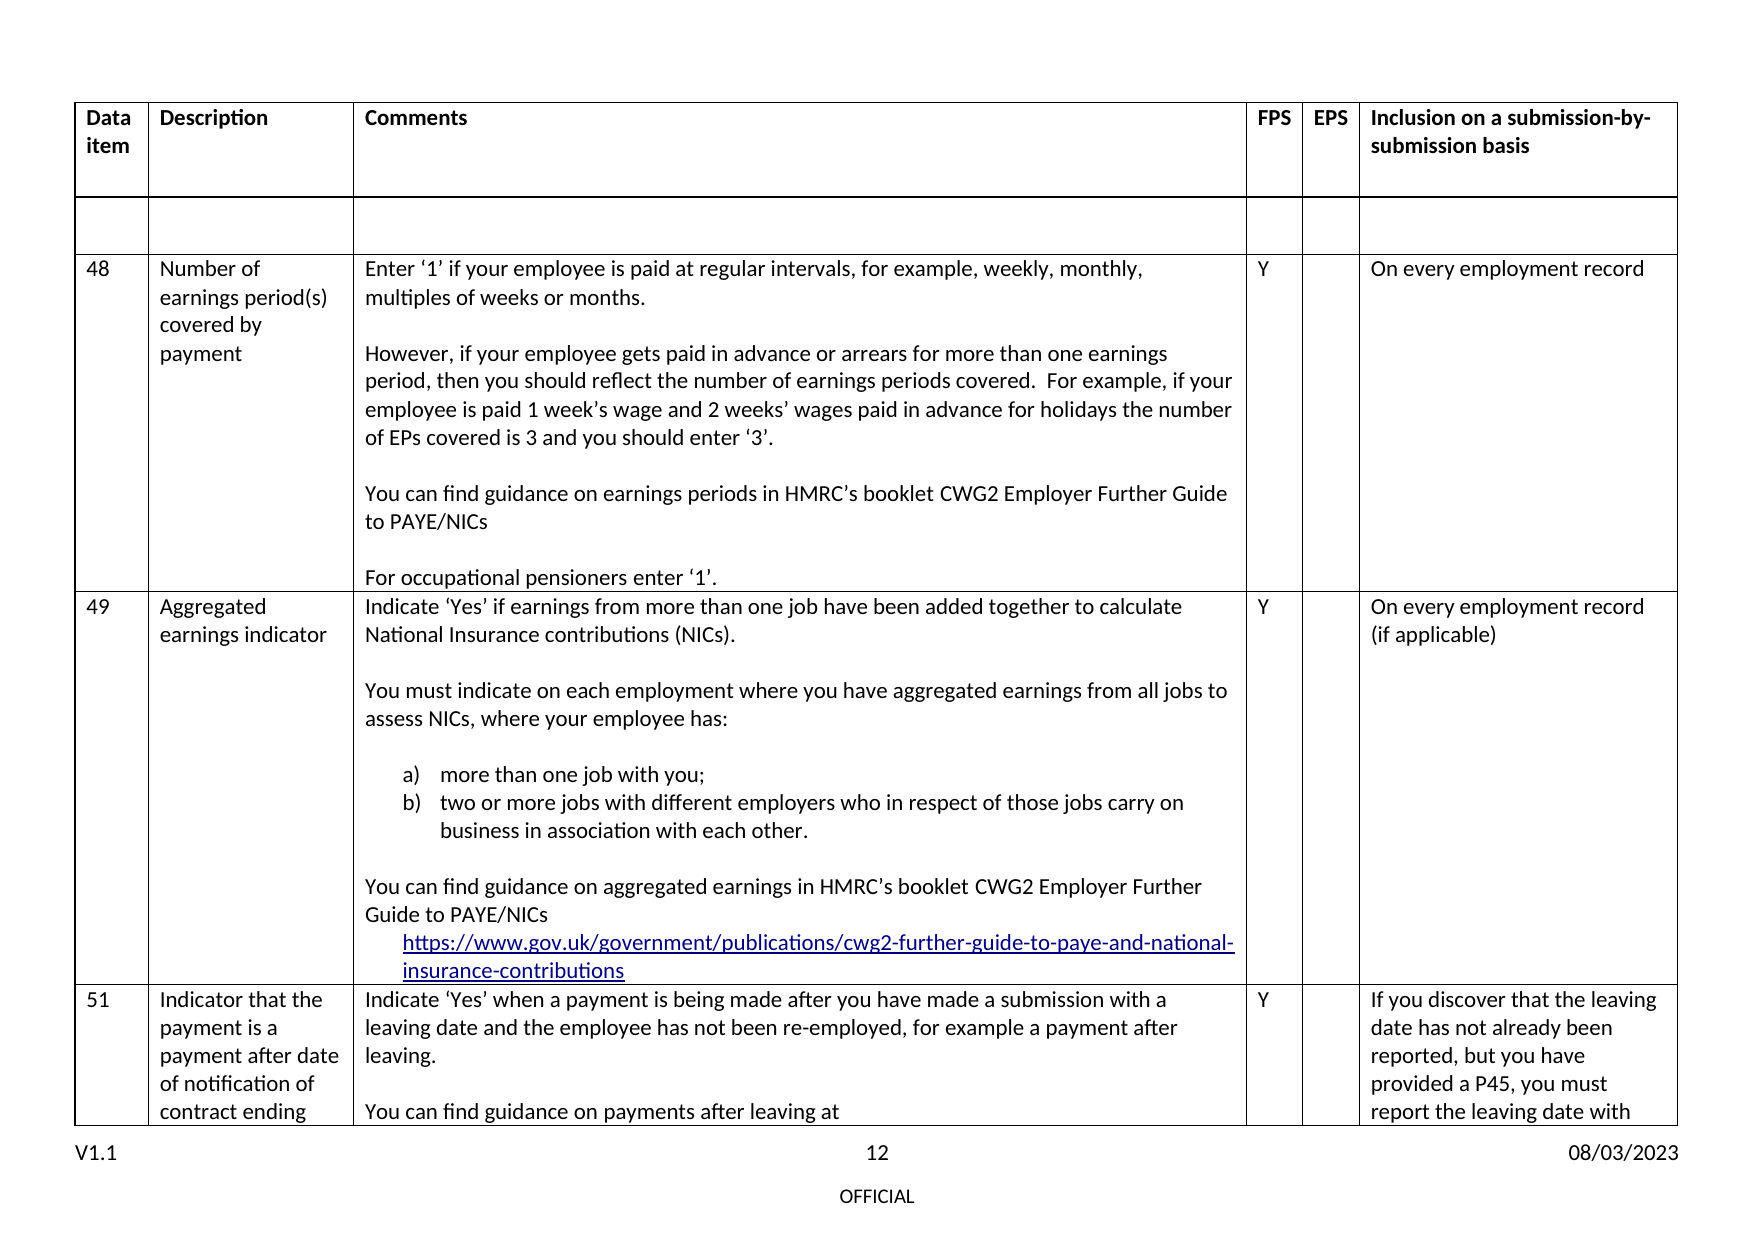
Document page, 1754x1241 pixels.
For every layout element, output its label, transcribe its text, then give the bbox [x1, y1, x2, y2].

table_header FPS [1247, 103, 1302, 196]
table_header Comments [354, 103, 1246, 196]
table_cell Indicator that the payment is a payment after date of notification of contract ending [149, 985, 353, 1125]
table_cell [1360, 198, 1677, 253]
table_header EPS [1303, 103, 1359, 196]
table_cell Indicate ‘Yes’ when a payment is being made after you have made a submission with a leaving date and the employee has not been re-employed, for example a payment after leaving. You can find guidance on payments after leaving at [354, 985, 1246, 1125]
table_cell 49 [76, 592, 148, 984]
table_header Description [149, 103, 353, 196]
table_cell On every employment record (if applicable) [1360, 592, 1677, 984]
table_cell Indicate ‘Yes’ if earnings from more than one job have been added together to calculate National Insurance contributions (NICs). You must indicate on each employment where you have aggregated earnings from all jobs to assess NICs, where your employee has: more than one job with you; two or more jobs with different employers who in respect of those jobs carry on business in association with each other. You can find guidance on aggregated earnings in HMRC’s booklet CWG2 Employer Further Guide to PAYE/NICs https://www.gov.uk/government/publications/cwg2-further-guide-to-paye-and-national-insurance-contributions [354, 592, 1246, 984]
table_cell Y [1247, 985, 1302, 1125]
table_cell [1303, 198, 1359, 253]
table_cell [149, 198, 353, 253]
table_cell [1247, 198, 1302, 253]
table_cell 51 [76, 985, 148, 1125]
table_cell 48 [76, 255, 148, 591]
table_cell [1303, 255, 1359, 591]
table_header Data item [76, 103, 148, 196]
table_cell [76, 198, 148, 253]
table_cell [1303, 592, 1359, 984]
table_cell Y [1247, 255, 1302, 591]
table_cell Aggregated earnings indicator [149, 592, 353, 984]
table_header Inclusion on a submission-by-submission basis [1360, 103, 1677, 196]
table_cell Y [1247, 592, 1302, 984]
table_cell On every employment record [1360, 255, 1677, 591]
table_cell Number of earnings period(s) covered by payment [149, 255, 353, 591]
table_cell If you discover that the leaving date has not already been reported, but you have provided a P45, you must report the leaving date with [1360, 985, 1677, 1125]
table_cell Enter ‘1’ if your employee is paid at regular intervals, for example, weekly, monthly, multiples of weeks or months. However, if your employee gets paid in advance or arrears for more than one earnings period, then you should reflect the number of earnings periods covered. For example, if your employee is paid 1 week’s wage and 2 weeks’ wages paid in advance for holidays the number of EPs covered is 3 and you should enter ‘3’. You can find guidance on earnings periods in HMRC’s booklet CWG2 Employer Further Guide to PAYE/NICs For occupational pensioners enter ‘1’. [354, 255, 1246, 591]
table_cell [1303, 985, 1359, 1125]
table_cell [354, 198, 1246, 253]
